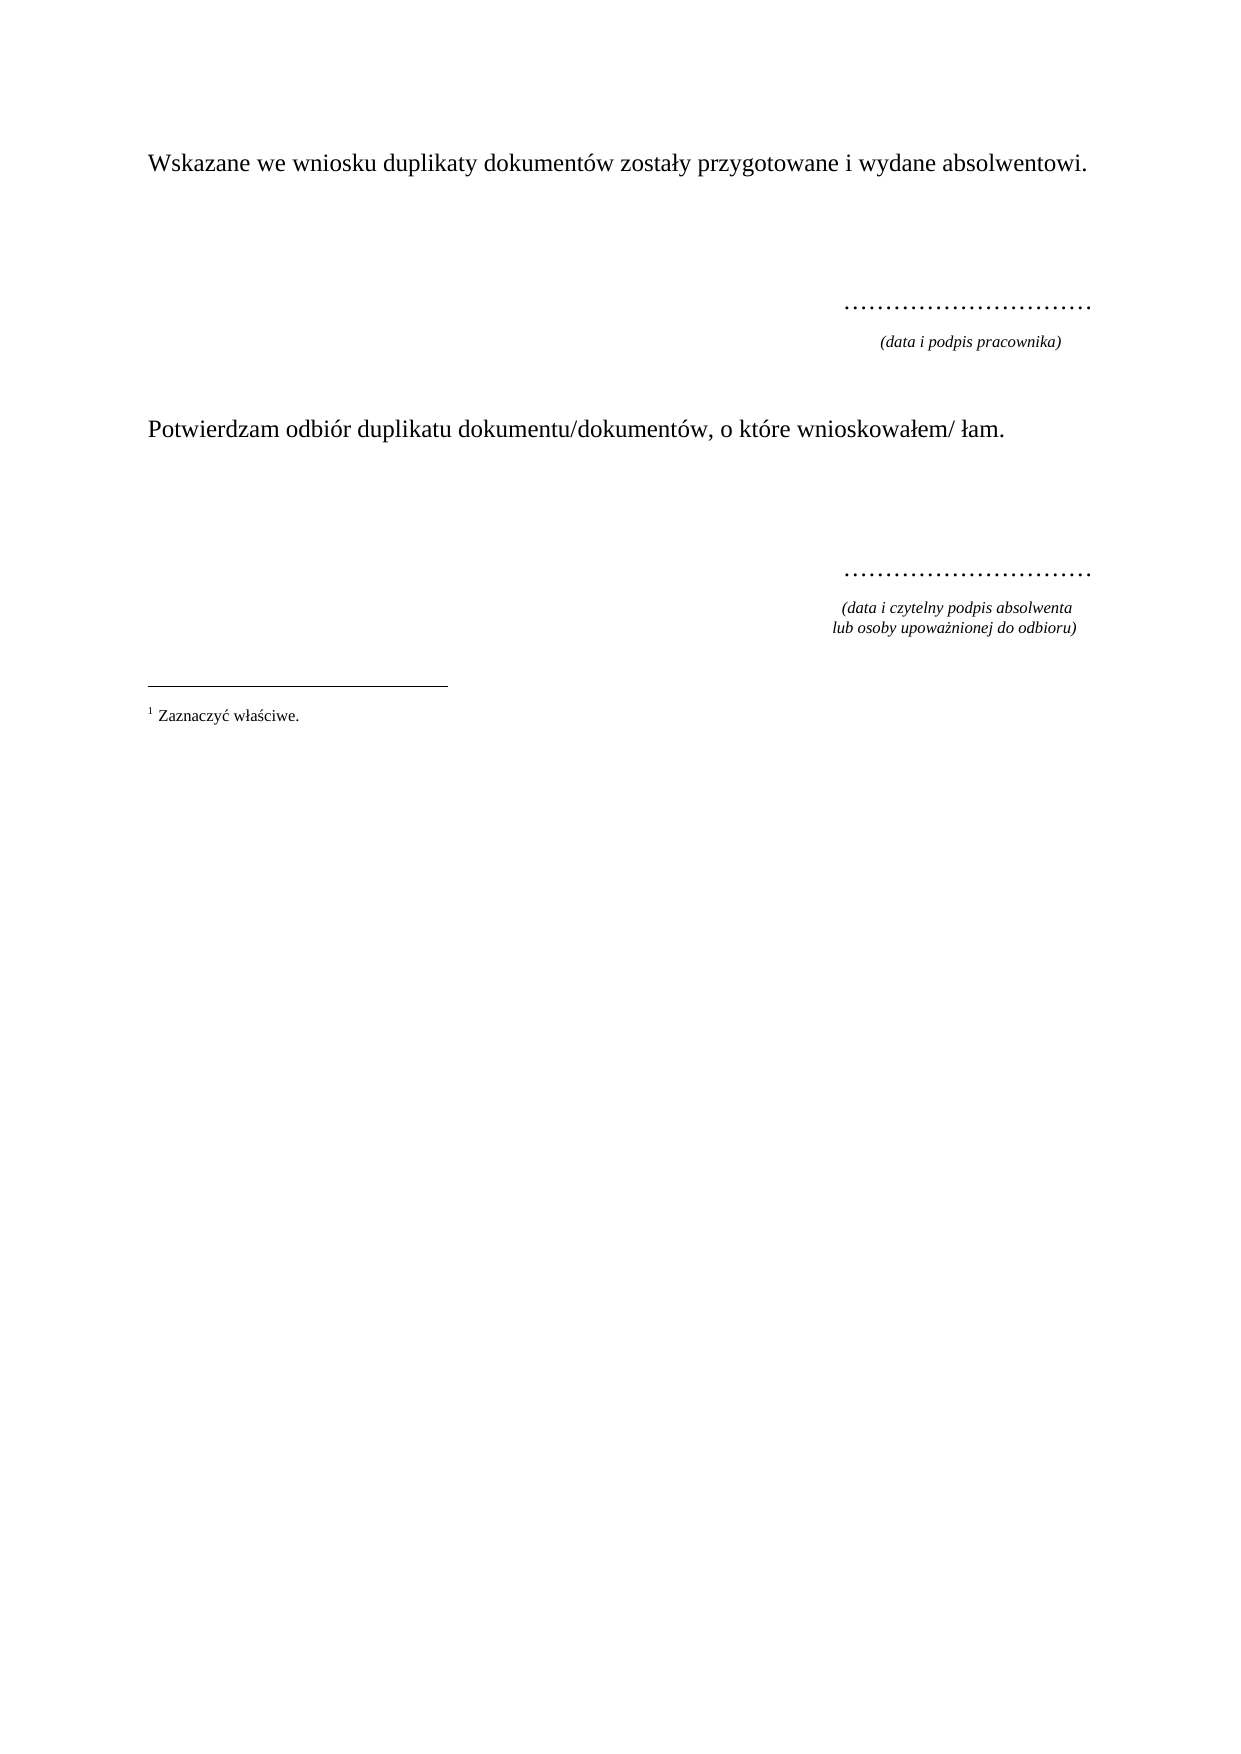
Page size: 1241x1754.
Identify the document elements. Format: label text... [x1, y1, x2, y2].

text (data i czytelny podpis absolwenta lub osoby upoważnionej do odbioru) [679, 598, 1078, 637]
text Potwierdzam odbiór duplikatu dokumentu/dokumentów, o które wnioskowałem/ łam. [148, 414, 1093, 443]
text (data i podpis pracownika) [682, 331, 1093, 351]
text Wskazane we wniosku duplikaty dokumentów zostały przygotowane i wydane absolwentowi. [148, 148, 1093, 176]
text ………………………… [682, 286, 1093, 314]
text 1 Zaznaczyć właściwe. [148, 706, 1093, 725]
text ………………………… [738, 553, 1093, 581]
